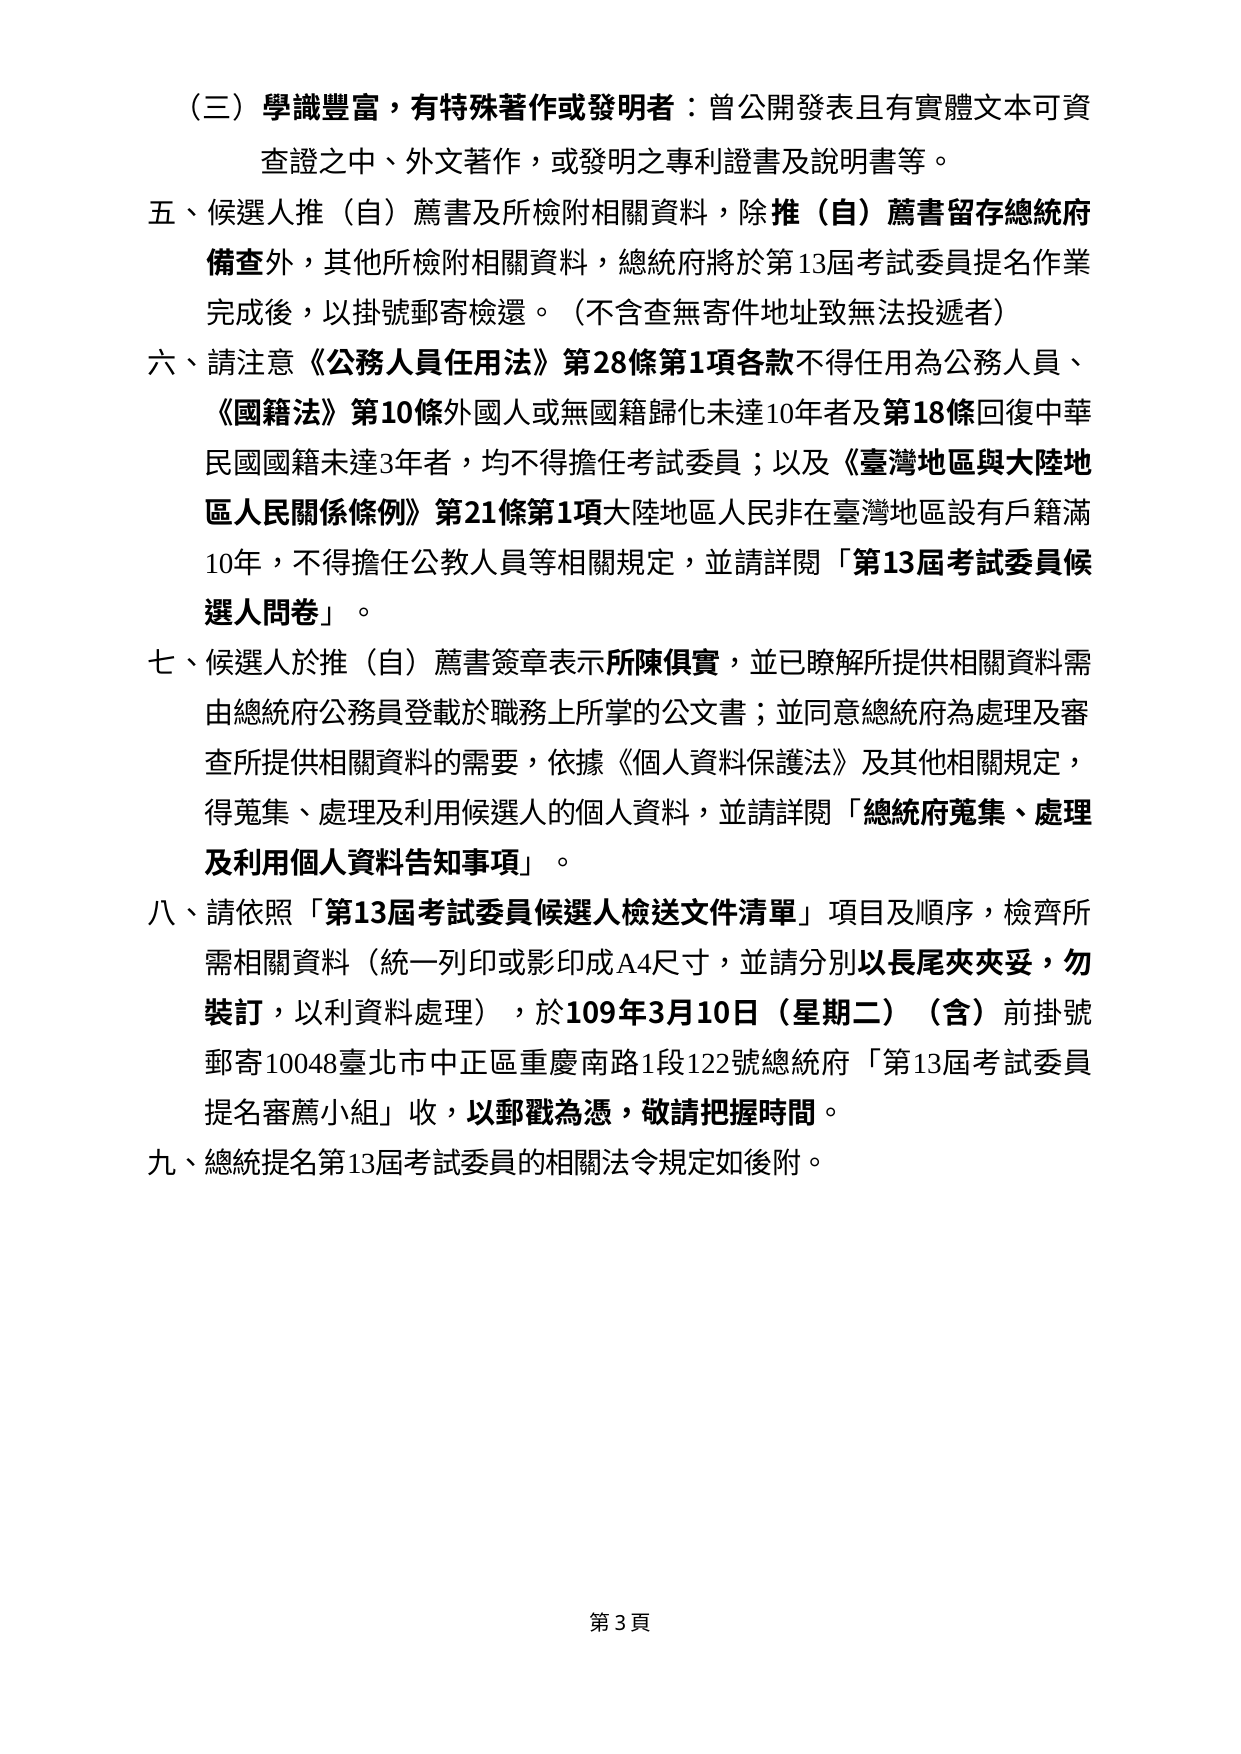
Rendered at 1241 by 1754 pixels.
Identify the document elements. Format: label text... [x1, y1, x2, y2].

text 八、請依照「第13屆考試委員候選人檢送文件清單」項目及順序，檢齊所需相關資料（統一列印或影印成A4尺寸，並請分別以長尾夾夾妥，勿裝訂，以利資料處理），於109年3月10日（星期二）（含）前掛號郵寄10048臺北市中正區重慶南路1段122號總統府「第13屆考試委員提名審薦小組」收，以郵戳為憑，敬請把握時間。 [148, 883, 1092, 1133]
text （三）學識豐富，有特殊著作或發明者：曾公開發表且有實體文本可資查證之中、外文著作，或發明之專利證書及說明書等。 [173, 75, 1092, 183]
text 七、候選人於推（自）薦書簽章表示所陳俱實，並已瞭解所提供相關資料需由總統府公務員登載於職務上所掌的公文書；並同意總統府為處理及審查所提供相關資料的需要，依據《個人資料保護法》及其他相關規定，得蒐集、處理及利用候選人的個人資料，並請詳閱「總統府蒐集、處理及利用個人資料告知事項」。 [148, 633, 1092, 883]
text 五、候選人推（自）薦書及所檢附相關資料，除推（自）薦書留存總統府備查外，其他所檢附相關資料，總統府將於第13屆考試委員提名作業完成後，以掛號郵寄檢還。（不含查無寄件地址致無法投遞者） [148, 183, 1092, 333]
text 九、總統提名第13屆考試委員的相關法令規定如後附。 [148, 1133, 1092, 1183]
text 六、請注意《公務人員任用法》第28條第1項各款不得任用為公務人員、《國籍法》第10條外國人或無國籍歸化未達10年者及第18條回復中華民國國籍未達3年者，均不得擔任考試委員；以及《臺灣地區與大陸地區人民關係條例》第21條第1項大陸地區人民非在臺灣地區設有戶籍滿10年，不得擔任公教人員等相關規定，並請詳閱「第13屆考試委員候選人問卷」。 [148, 333, 1092, 633]
